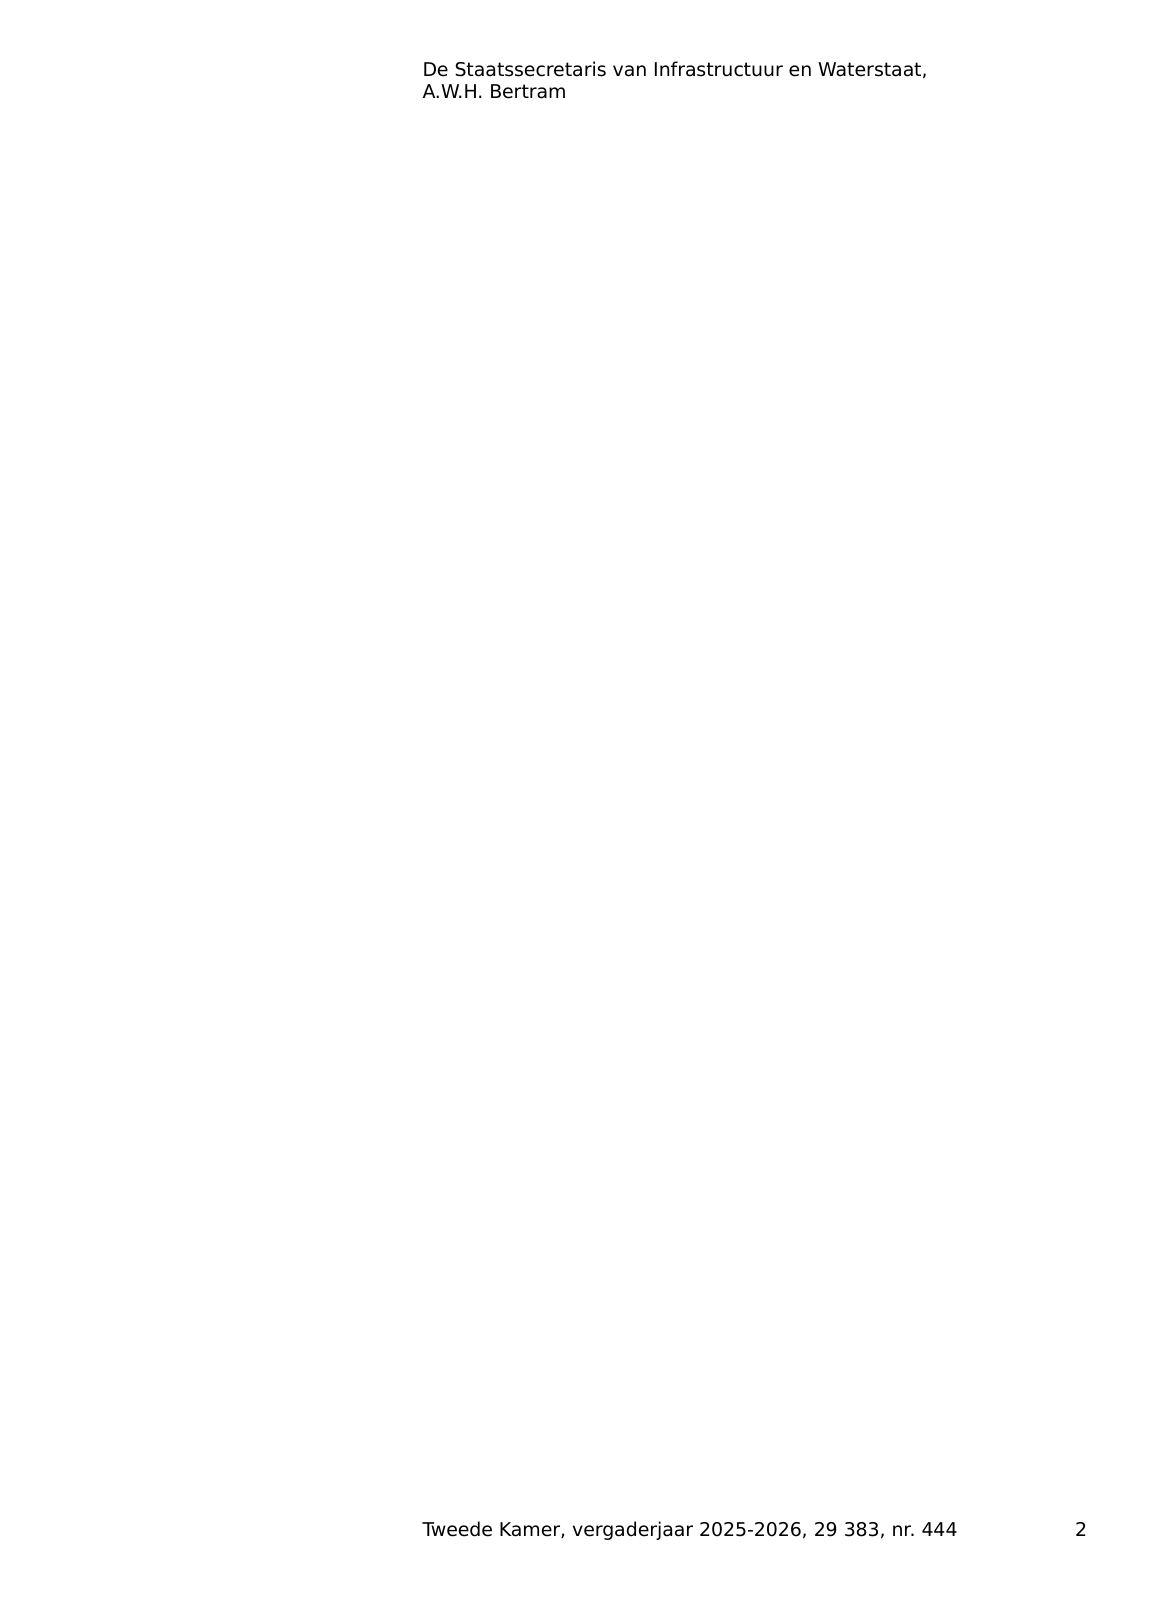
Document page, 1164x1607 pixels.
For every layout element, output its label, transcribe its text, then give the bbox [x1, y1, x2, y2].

text De Staatssecretaris van Infrastructuur en Waterstaat, A.W.H. Bertram [422, 59, 1087, 103]
